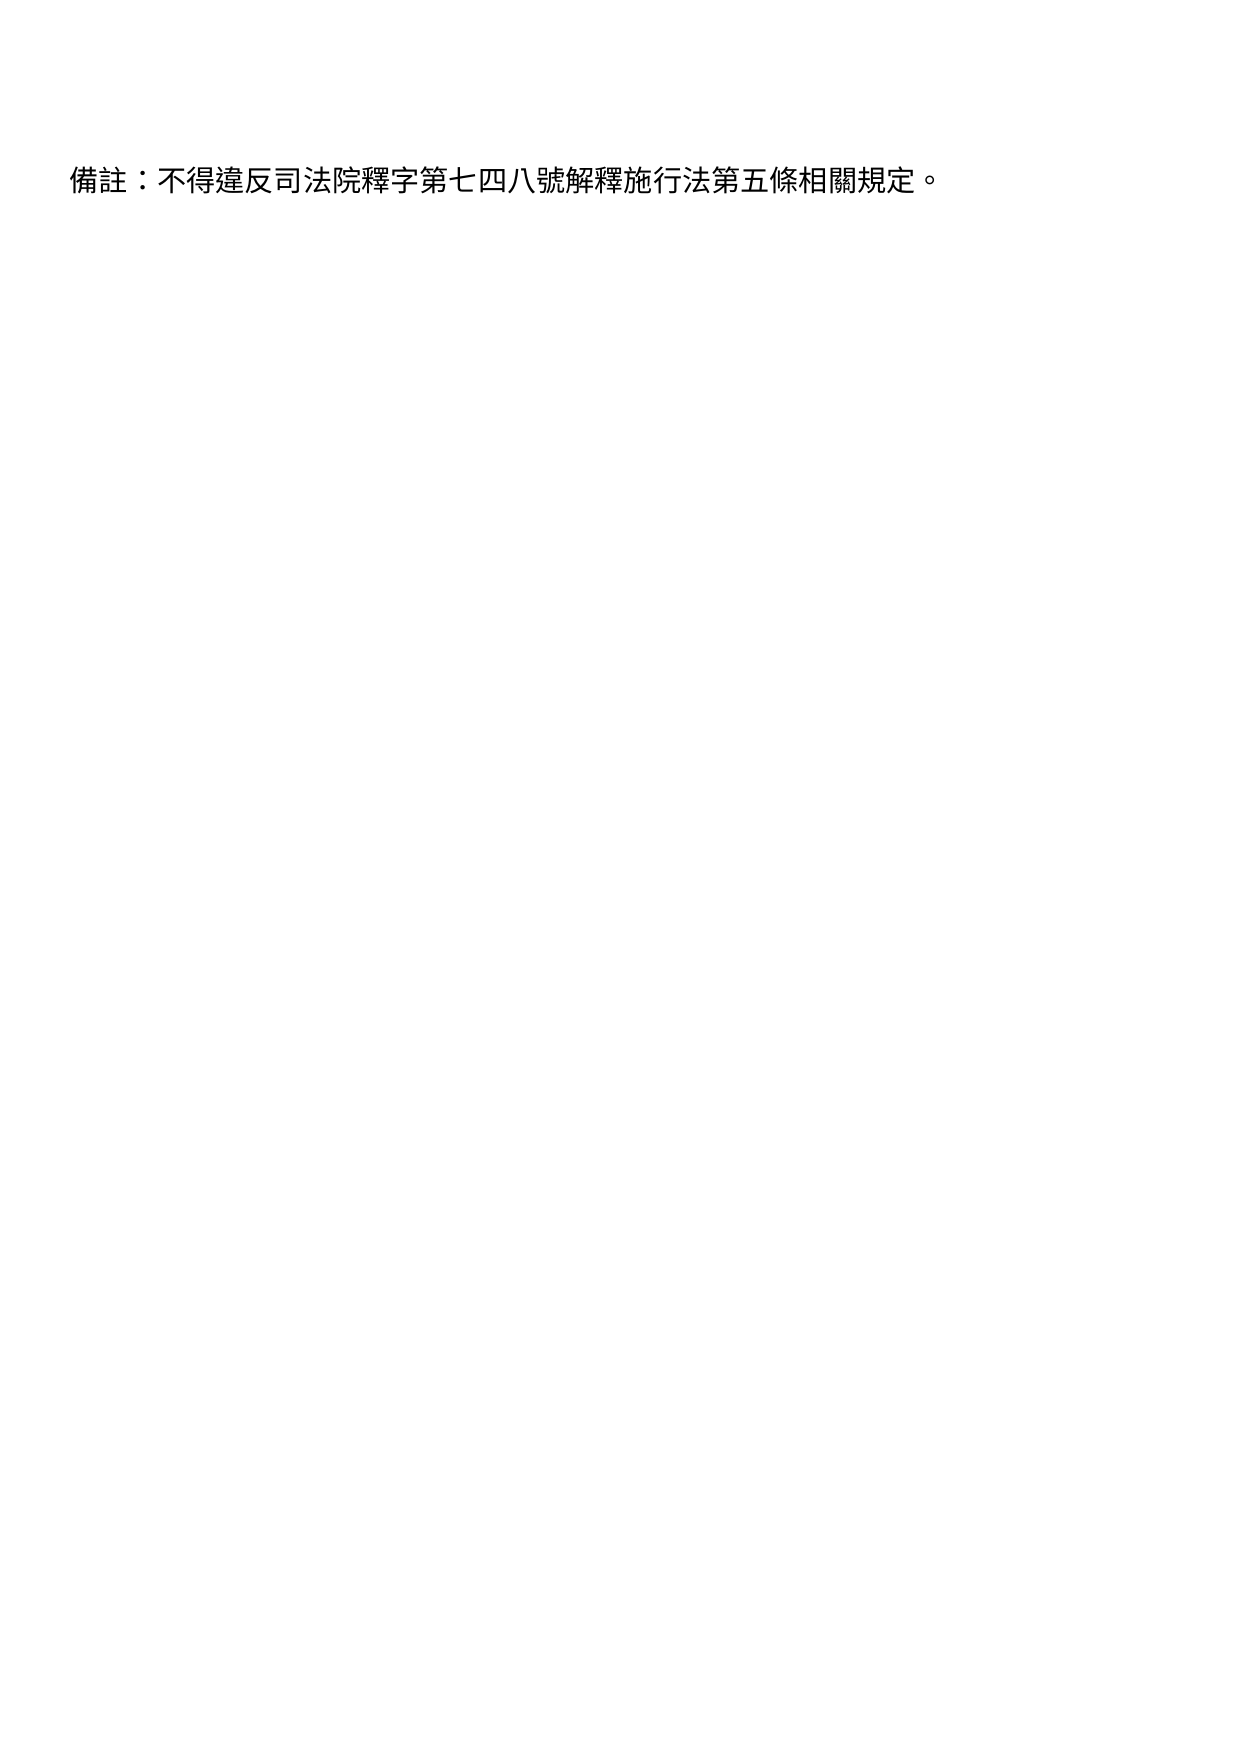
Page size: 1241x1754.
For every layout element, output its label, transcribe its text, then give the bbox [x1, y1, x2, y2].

text 備註：不得違反司法院釋字第七四八號解釋施行法第五條相關規定。 [69, 150, 1177, 202]
